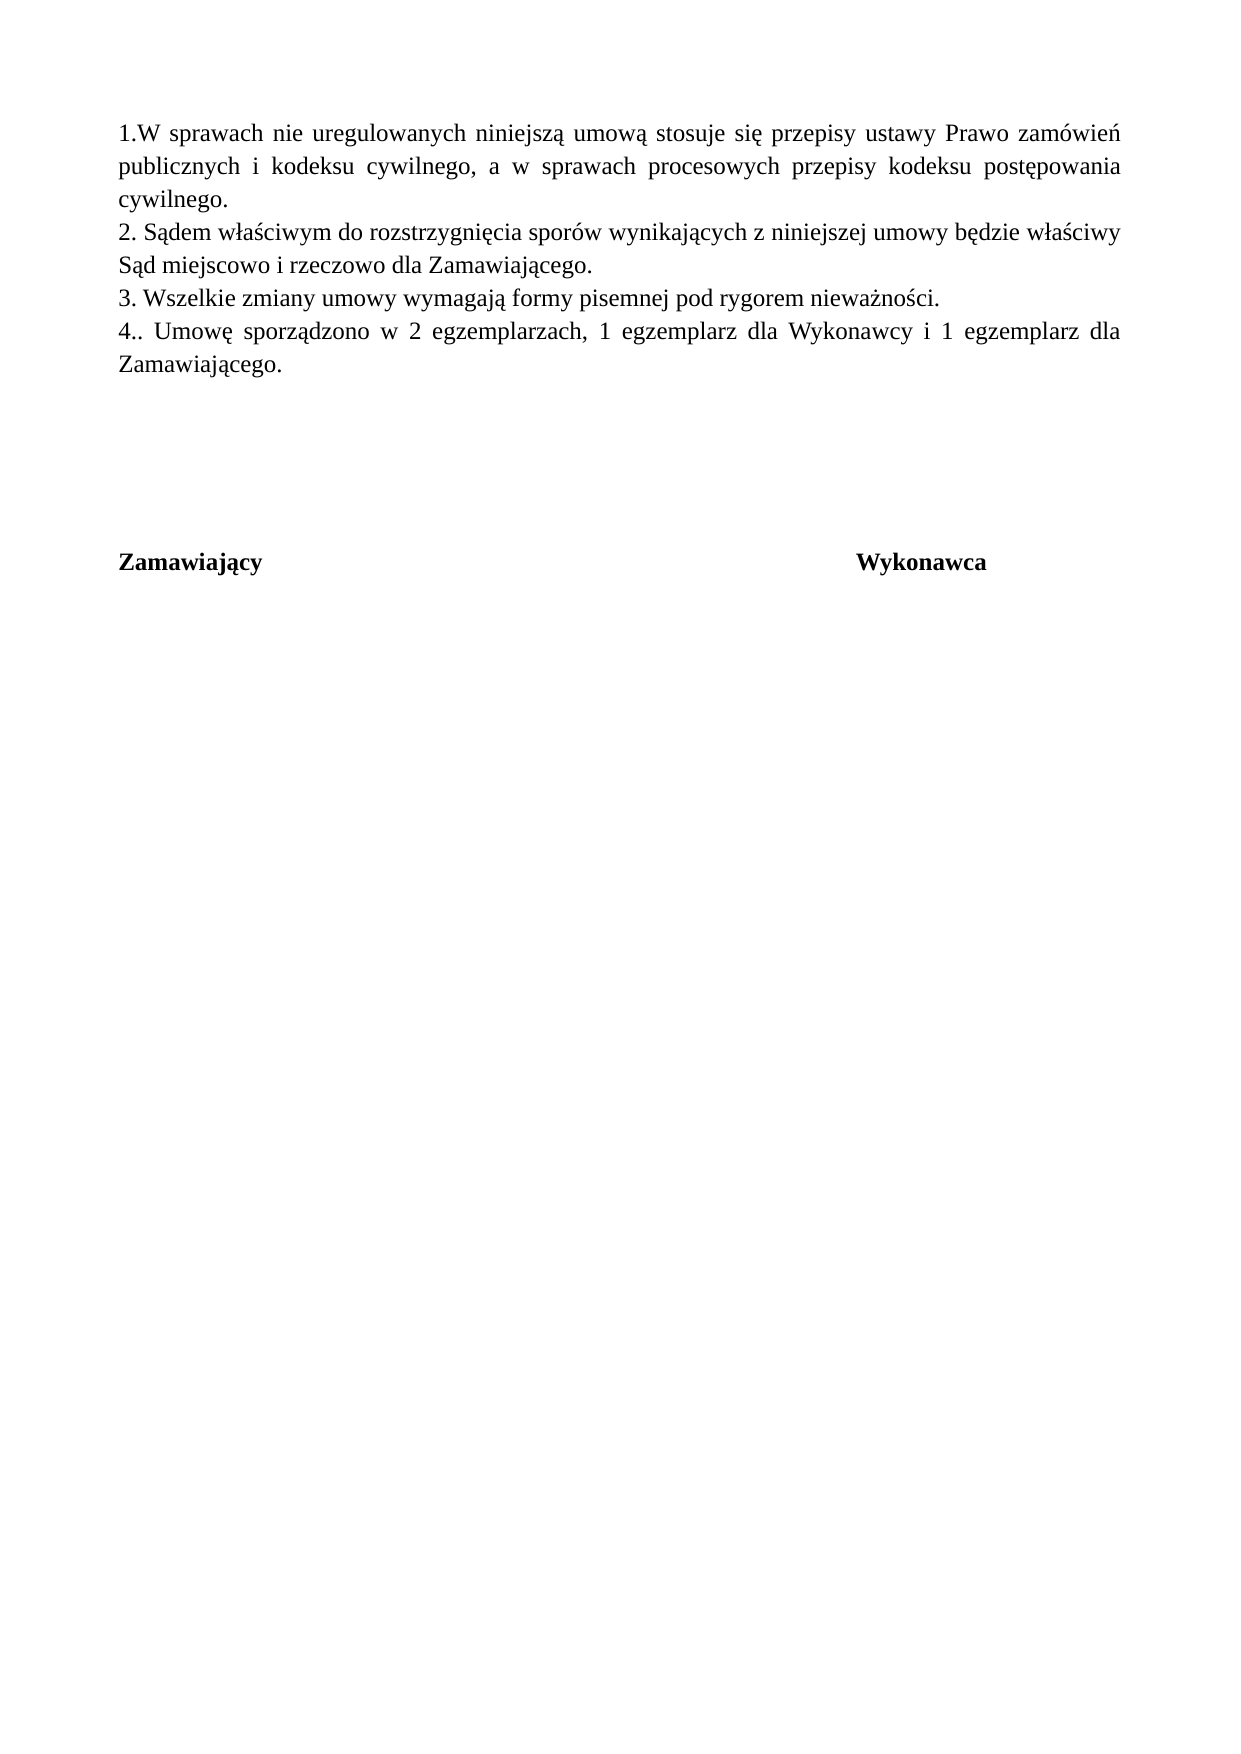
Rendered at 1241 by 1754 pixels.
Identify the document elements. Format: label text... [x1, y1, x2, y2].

text Zamawiający Wykonawca [118, 547, 1122, 576]
text 2. Sądem właściwym do rozstrzygnięcia sporów wynikających z niniejszej umowy będzie właściwy Sąd miejscowo i rzeczowo dla Zamawiającego. [118, 217, 1122, 279]
text 1.W sprawach nie uregulowanych niniejszą umową stosuje się przepisy ustawy Prawo zamówień publicznych i kodeksu cywilnego, a w sprawach procesowych przepisy kodeksu postępowania cywilnego. [118, 118, 1122, 213]
text 4.. Umowę sporządzono w 2 egzemplarzach, 1 egzemplarz dla Wykonawcy i 1 egzemplarz dla Zamawiającego. [118, 316, 1122, 378]
text 3. Wszelkie zmiany umowy wymagają formy pisemnej pod rygorem nieważności. [118, 283, 1122, 312]
